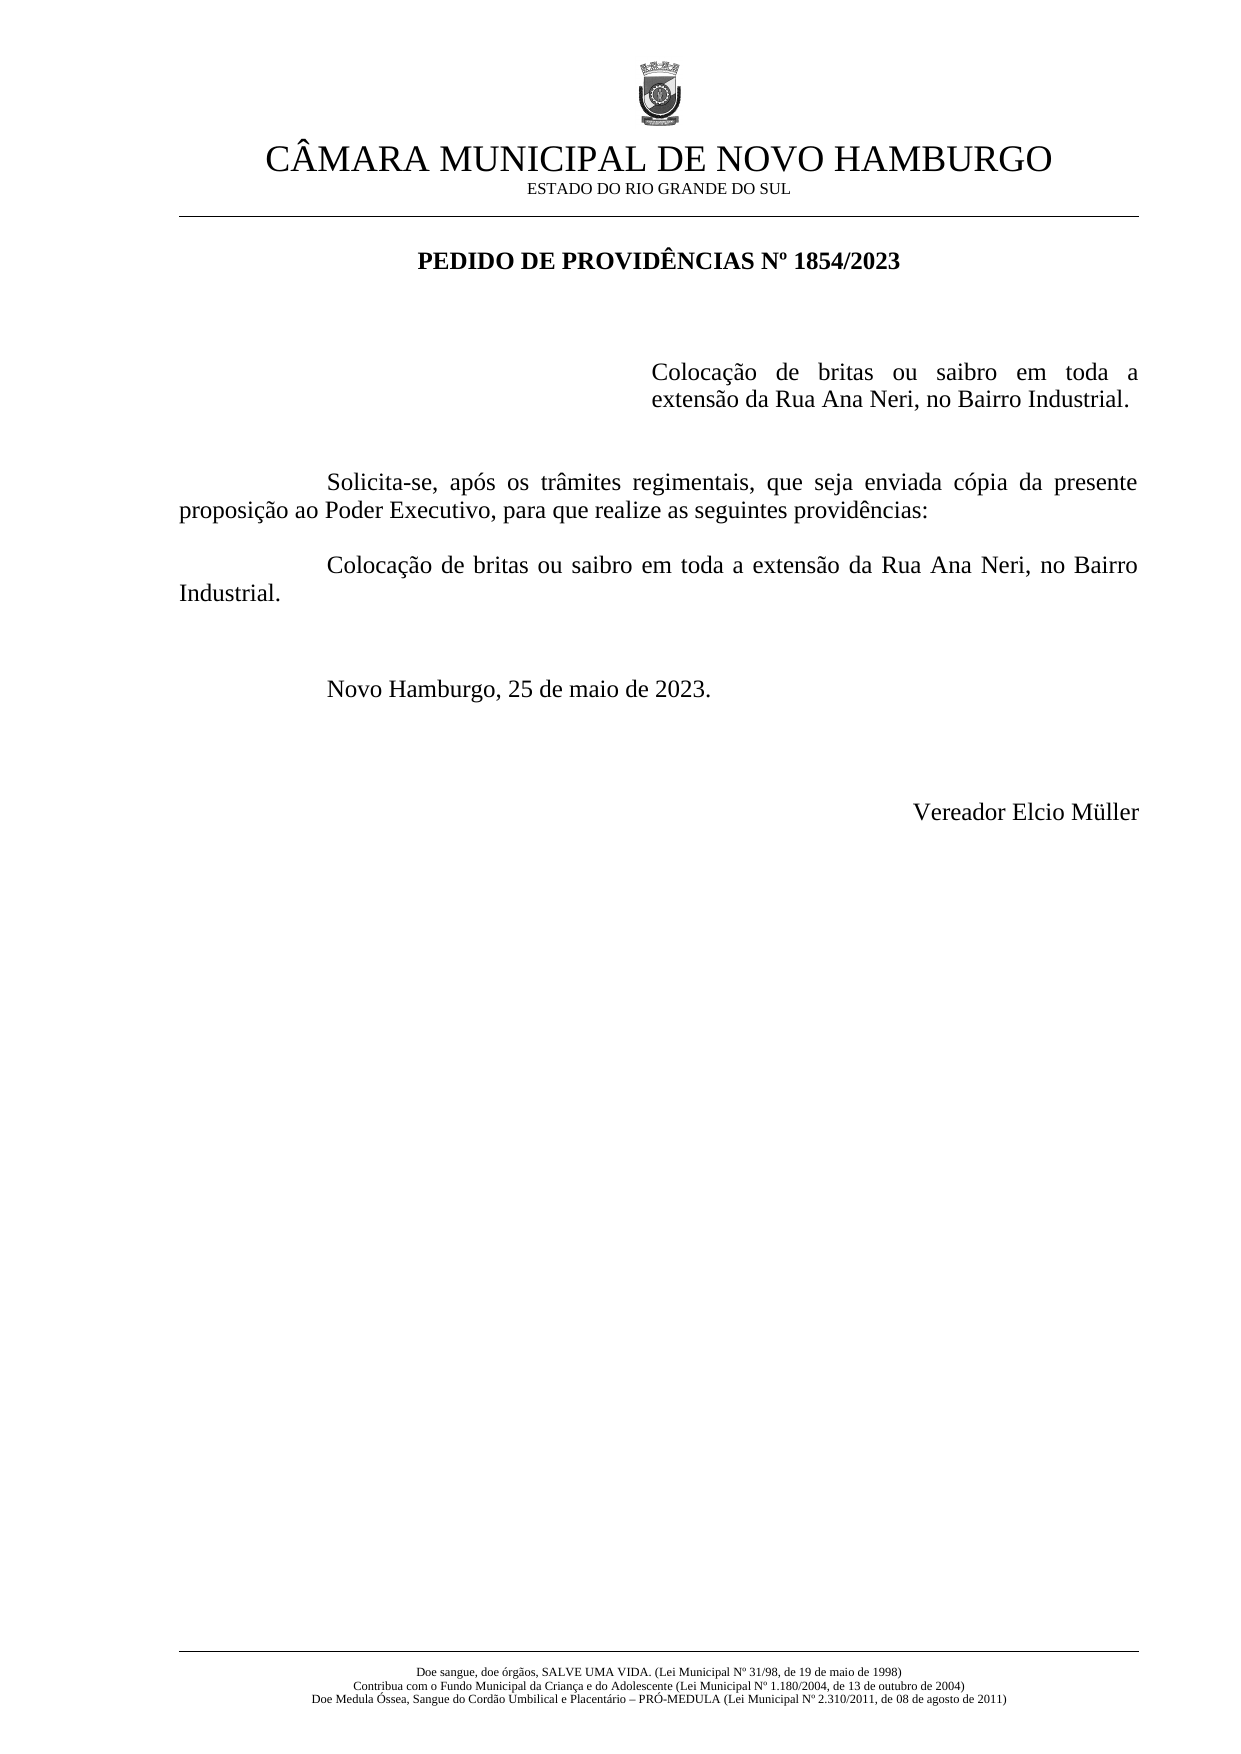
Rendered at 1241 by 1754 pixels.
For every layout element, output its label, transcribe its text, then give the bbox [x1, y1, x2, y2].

text PEDIDO DE PROVIDÊNCIAS Nº 1854/2023 [179, 247, 1139, 274]
text Colocação de britas ou saibro em toda a extensão da Rua Ana Neri, no Bairro Industrial. [651, 358, 1139, 413]
text Solicita-se, após os trâmites regimentais, que seja enviada cópia da presente proposição ao Poder Executivo, para que realize as seguintes providências: [179, 468, 1139, 524]
text Vereador Elcio Müller [179, 798, 1139, 826]
text Novo Hamburgo, 25 de maio de 2023. [179, 676, 1139, 703]
text Colocação de britas ou saibro em toda a extensão da Rua Ana Neri, no Bairro Industrial. [179, 552, 1139, 607]
